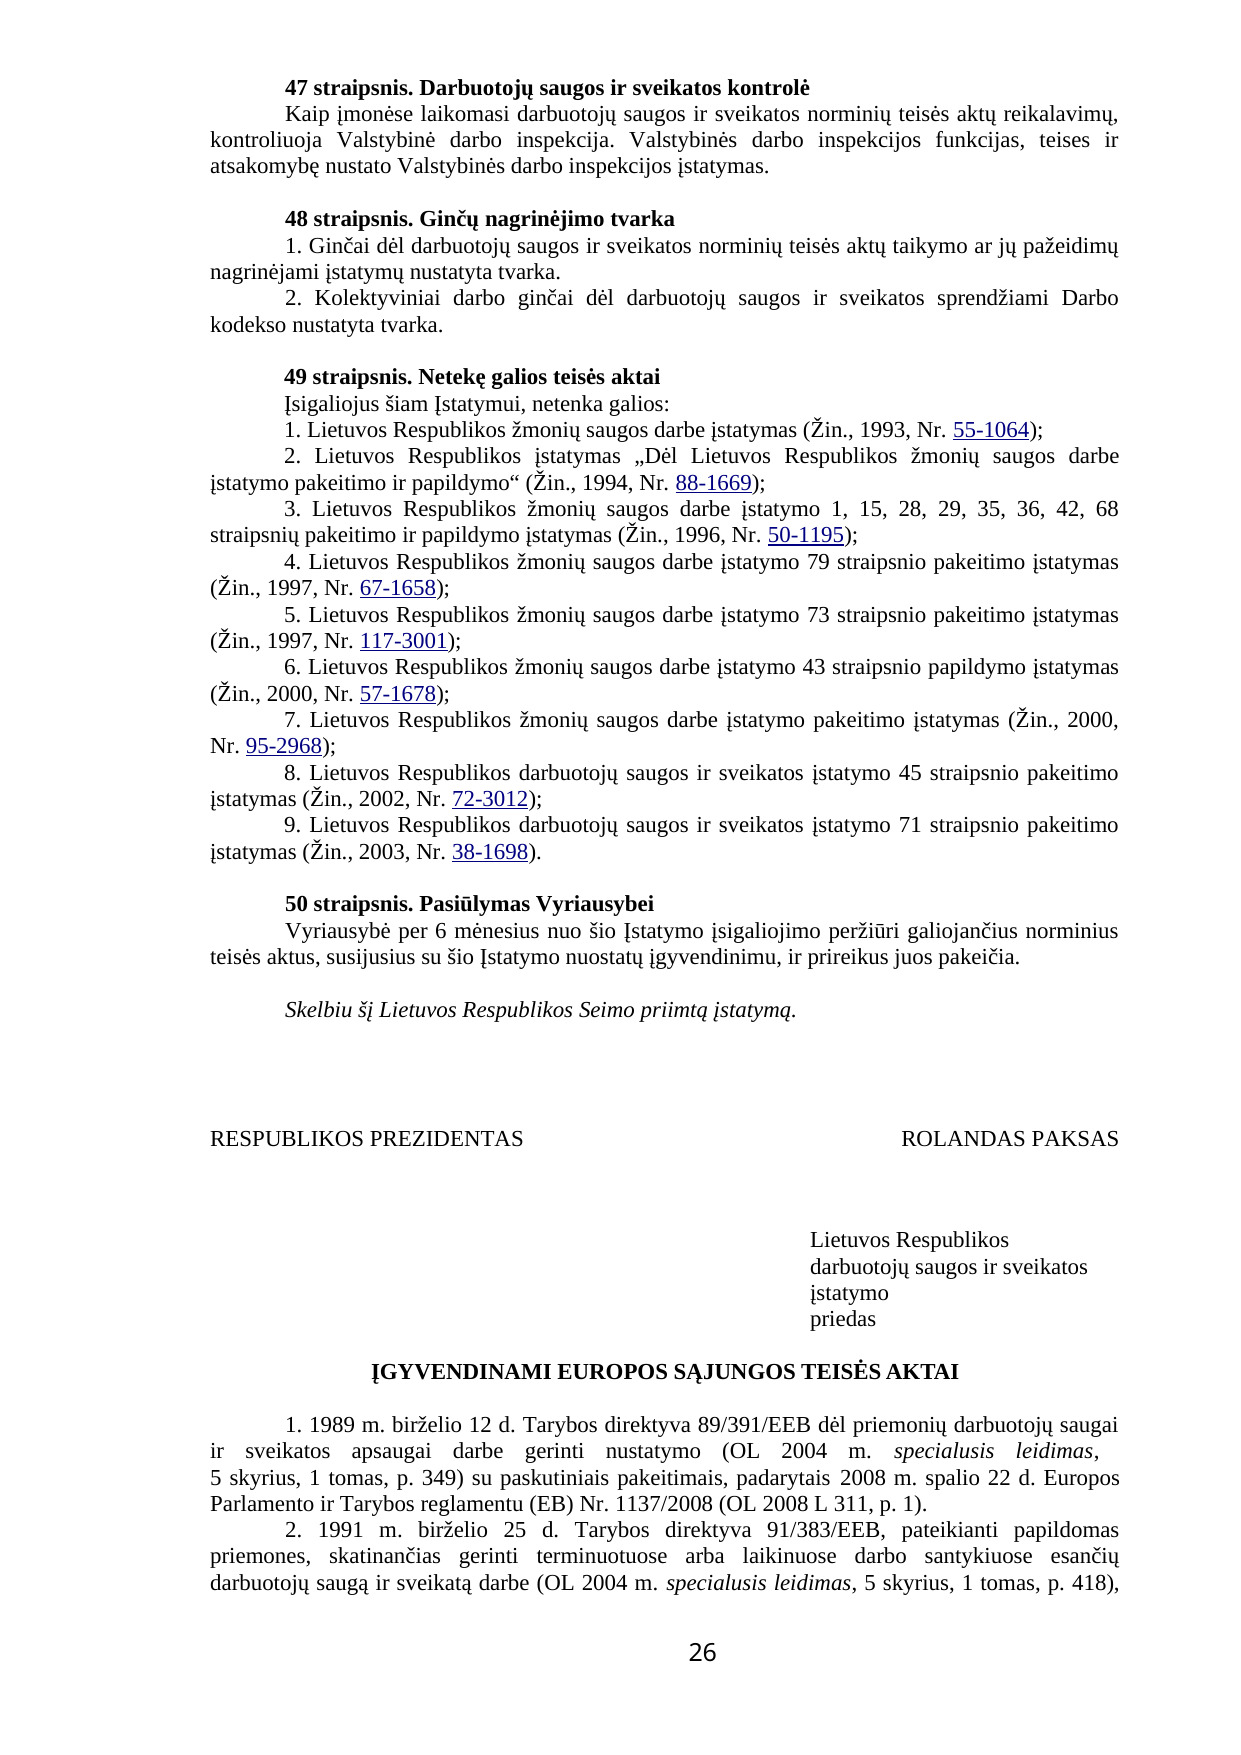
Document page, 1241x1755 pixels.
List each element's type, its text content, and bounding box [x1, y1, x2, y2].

text 3. Lietuvos Respublikos žmonių saugos darbe įstatymo 1, 15, 28, 29, 35, 36, 42, 68 straipsnių pakeitimo ir papildymo įstatymas (Žin., 1996, Nr. 50-1195); [210, 495, 1120, 548]
text 1. Ginčai dėl darbuotojų saugos ir sveikatos norminių teisės aktų taikymo ar jų pažeidimų nagrinėjami įstatymų nustatyta tvarka. [210, 232, 1120, 284]
text 8. Lietuvos Respublikos darbuotojų saugos ir sveikatos įstatymo 45 straipsnio pakeitimo įstatymas (Žin., 2002, Nr. 72-3012); [210, 759, 1120, 811]
text 2. Lietuvos Respublikos įstatymas „Dėl Lietuvos Respublikos žmonių saugos darbe įstatymo pakeitimo ir papildymo“ (Žin., 1994, Nr. 88-1669); [210, 442, 1120, 495]
text Vyriausybė per 6 mėnesius nuo šio Įstatymo įsigaliojimo peržiūri galiojančius norminius teisės aktus, susijusius su šio Įstatymo nuostatų įgyvendinimu, ir prireikus juos pakeičia. [210, 917, 1120, 969]
text 48 straipsnis. Ginčų nagrinėjimo tvarka [210, 205, 1120, 232]
text 49 straipsnis. Netekę galios teisės aktai [210, 363, 1120, 390]
text RESPUBLIKOS PREZIDENTAS ROLANDAS PAKSAS [210, 1125, 1120, 1151]
text 1. Lietuvos Respublikos žmonių saugos darbe įstatymas (Žin., 1993, Nr. 55-1064); [210, 416, 1120, 442]
text 2. Kolektyviniai darbo ginčai dėl darbuotojų saugos ir sveikatos sprendžiami Darbo kodekso nustatyta tvarka. [210, 284, 1120, 337]
text įstatymo [210, 1279, 1120, 1305]
text darbuotojų saugos ir sveikatos [210, 1253, 1120, 1279]
text 4. Lietuvos Respublikos žmonių saugos darbe įstatymo 79 straipsnio pakeitimo įstatymas (Žin., 1997, Nr. 67-1658); [210, 548, 1120, 601]
text 5. Lietuvos Respublikos žmonių saugos darbe įstatymo 73 straipsnio pakeitimo įstatymas (Žin., 1997, Nr. 117-3001); [210, 601, 1120, 653]
text 7. Lietuvos Respublikos žmonių saugos darbe įstatymo pakeitimo įstatymas (Žin., 2000, Nr. 95-2968); [210, 706, 1120, 759]
text Kaip įmonėse laikomasi darbuotojų saugos ir sveikatos norminių teisės aktų reikalavimų, kontroliuoja Valstybinė darbo inspekcija. Valstybinės darbo inspekcijos funkcijas, teises ir atsakomybę nustato Valstybinės darbo inspekcijos įstatymas. [210, 100, 1120, 179]
subtitle ĮGYVENDINAMI EUROPOS SĄJUNGOS TEISĖS AKTAI [210, 1358, 1120, 1384]
text 1. 1989 m. birželio 12 d. Tarybos direktyva 89/391/EEB dėl priemonių darbuotojų saugai ir sveikatos apsaugai darbe gerinti nustatymo (OL 2004 m. specialusis leidimas, 5 skyrius, 1 tomas, p. 349) su paskutiniais pakeitimais, padarytais 2008 m. spalio 22 d. Europos Parlamento ir Tarybos reglamentu (EB) Nr. 1137/2008 (OL 2008 L 311, p. 1). [210, 1411, 1120, 1516]
text priedas [210, 1305, 1120, 1332]
text Skelbiu šį Lietuvos Respublikos Seimo priimtą įstatymą. [210, 996, 1120, 1022]
text 9. Lietuvos Respublikos darbuotojų saugos ir sveikatos įstatymo 71 straipsnio pakeitimo įstatymas (Žin., 2003, Nr. 38-1698). [210, 811, 1120, 864]
text Lietuvos Respublikos [735, 1226, 1120, 1253]
text 6. Lietuvos Respublikos žmonių saugos darbe įstatymo 43 straipsnio papildymo įstatymas (Žin., 2000, Nr. 57-1678); [210, 653, 1120, 706]
text Įsigaliojus šiam Įstatymui, netenka galios: [210, 390, 1120, 416]
text 47 straipsnis. Darbuotojų saugos ir sveikatos kontrolė [210, 73, 1120, 100]
text 50 straipsnis. Pasiūlymas Vyriausybei [210, 891, 1120, 917]
text 2. 1991 m. birželio 25 d. Tarybos direktyva 91/383/EEB, pateikianti papildomas priemones, skatinančias gerinti terminuotuose arba laikinuose darbo santykiuose esančių darbuotojų saugą ir sveikatą darbe (OL 2004 m. specialusis leidimas, 5 skyrius, 1 tomas, p. 418), [210, 1516, 1120, 1595]
